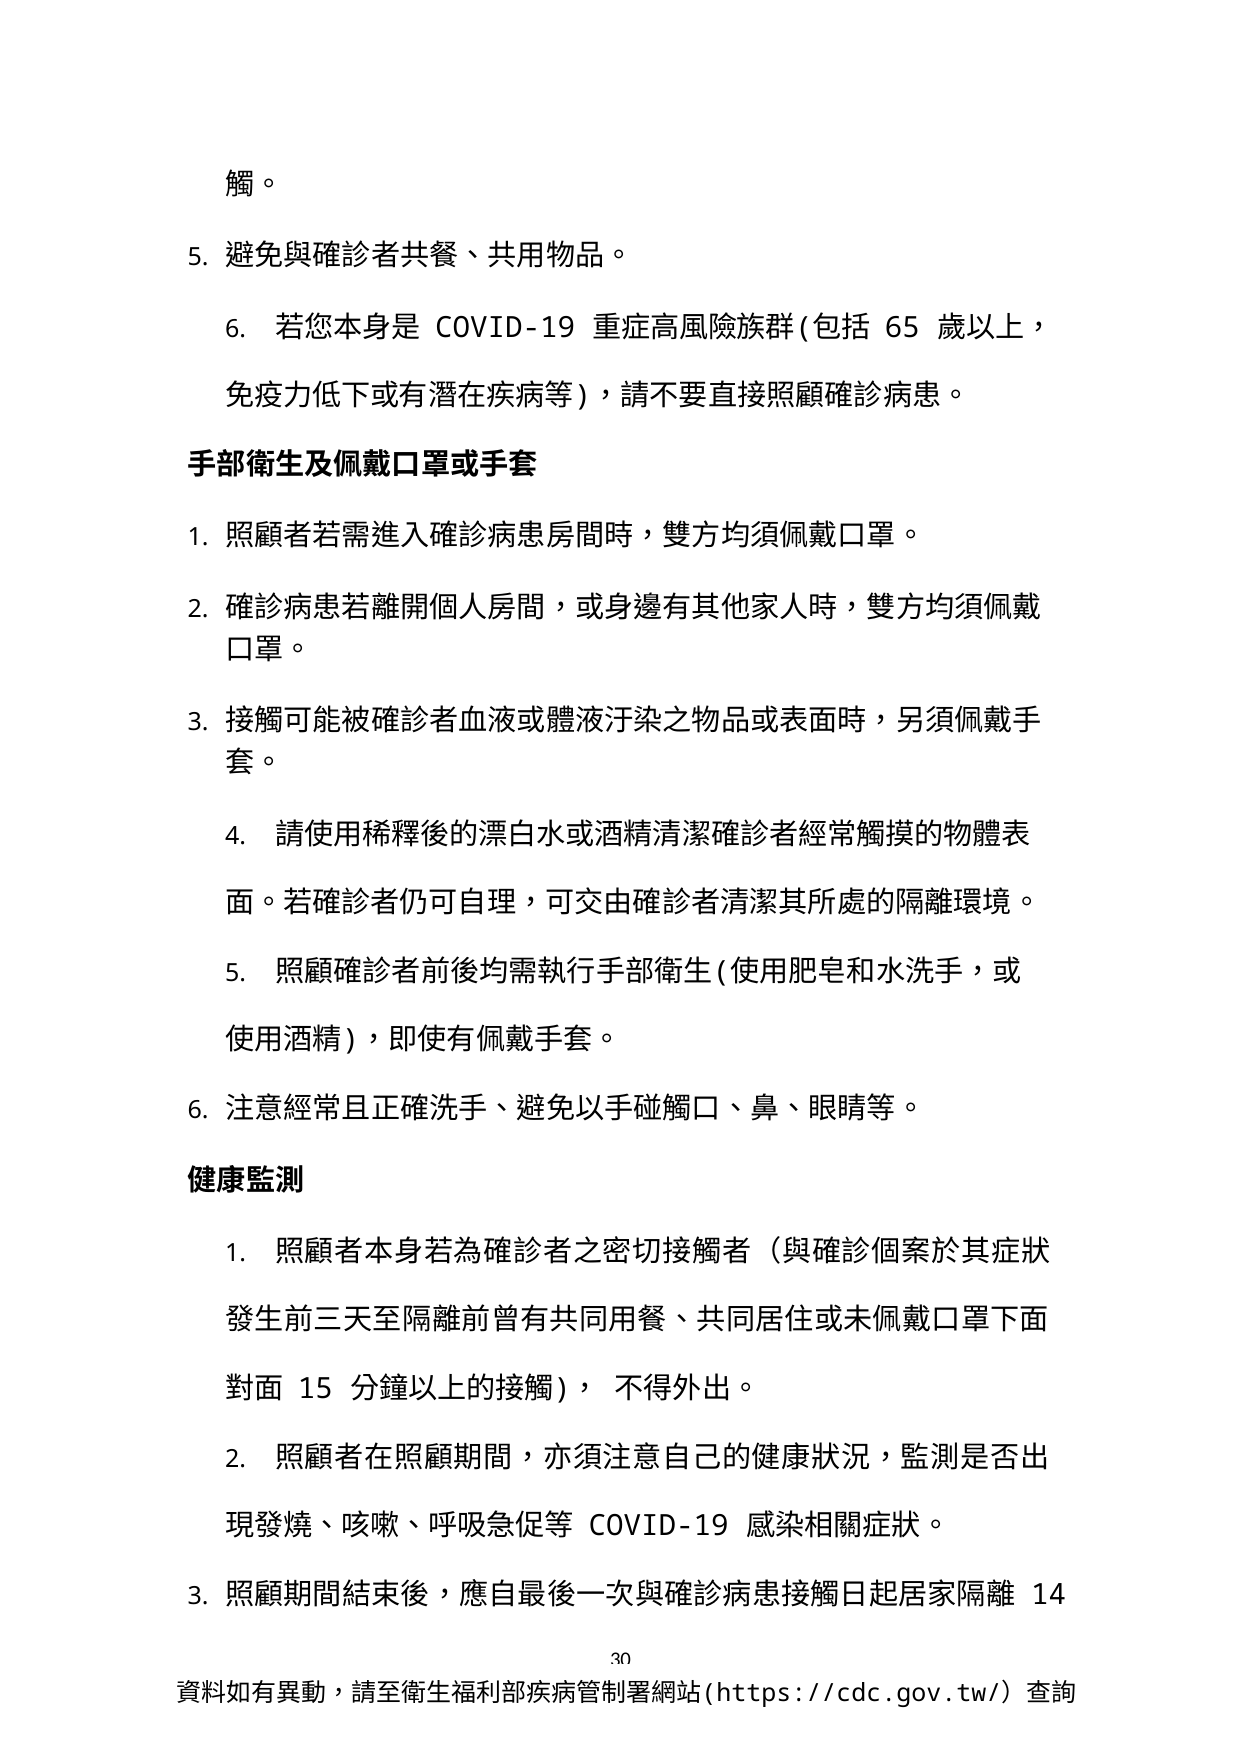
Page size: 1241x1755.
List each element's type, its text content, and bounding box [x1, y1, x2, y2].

list [157, 1664, 1096, 1754]
list 照顧者本身若為確診者之密切接觸者（與確診個案於其症狀發生前三天至隔離前曾有共同用餐、共同居住或未佩戴口罩下面對面 15 分鐘以上的接觸)， 不得外出。 [225, 1227, 1051, 1407]
list 注意經常且正確洗手、避免以手碰觸口、鼻、眼睛等。 [187, 1085, 1066, 1127]
subtitle 健康監測 [187, 1156, 1066, 1198]
list 資料如有異動，請至衛生福利部疾病管制署網站(https://cdc.gov.tw/）查詢 [172, 1672, 1081, 1708]
list 請使用稀釋後的漂白水或酒精清潔確診者經常觸摸的物體表面。若確診者仍可自理，可交由確診者清潔其所處的隔離環境。 [225, 810, 1051, 921]
list 接觸可能被確診者血液或體液汙染之物品或表面時，另須佩戴手套。 [187, 697, 1066, 781]
list 照顧者在照顧期間，亦須注意自己的健康狀況，監測是否出現發燒、咳嗽、呼吸急促等 COVID-19 感染相關症狀。 [225, 1433, 1051, 1544]
list 確診病患若離開個人房間，或身邊有其他家人時，雙方均須佩戴口罩。 [187, 583, 1066, 668]
list 照顧確診者前後均需執行手部衛生(使用肥皂和水洗手，或使用酒精)，即使有佩戴手套。 [225, 947, 1042, 1058]
list 避免與確診者共餐、共用物品。 [187, 232, 1066, 274]
subtitle 手部衛生及佩戴口罩或手套 [187, 441, 1066, 483]
list 照顧期間結束後，應自最後一次與確診病患接觸日起居家隔離 14 天。 [187, 1570, 1066, 1613]
list 照顧者若需進入確診病患房間時，雙方均須佩戴口罩。 [187, 512, 1066, 554]
list 若您本身是 COVID-19 重症高風險族群(包括 65 歲以上，免疫力低下或有潛在疾病等)，請不要直接照顧確診病患。 [225, 303, 1032, 414]
list 禁止訪客。COVID-19 確診者與照顧者均不應和同住者以外的人觸。 [187, 160, 1066, 203]
